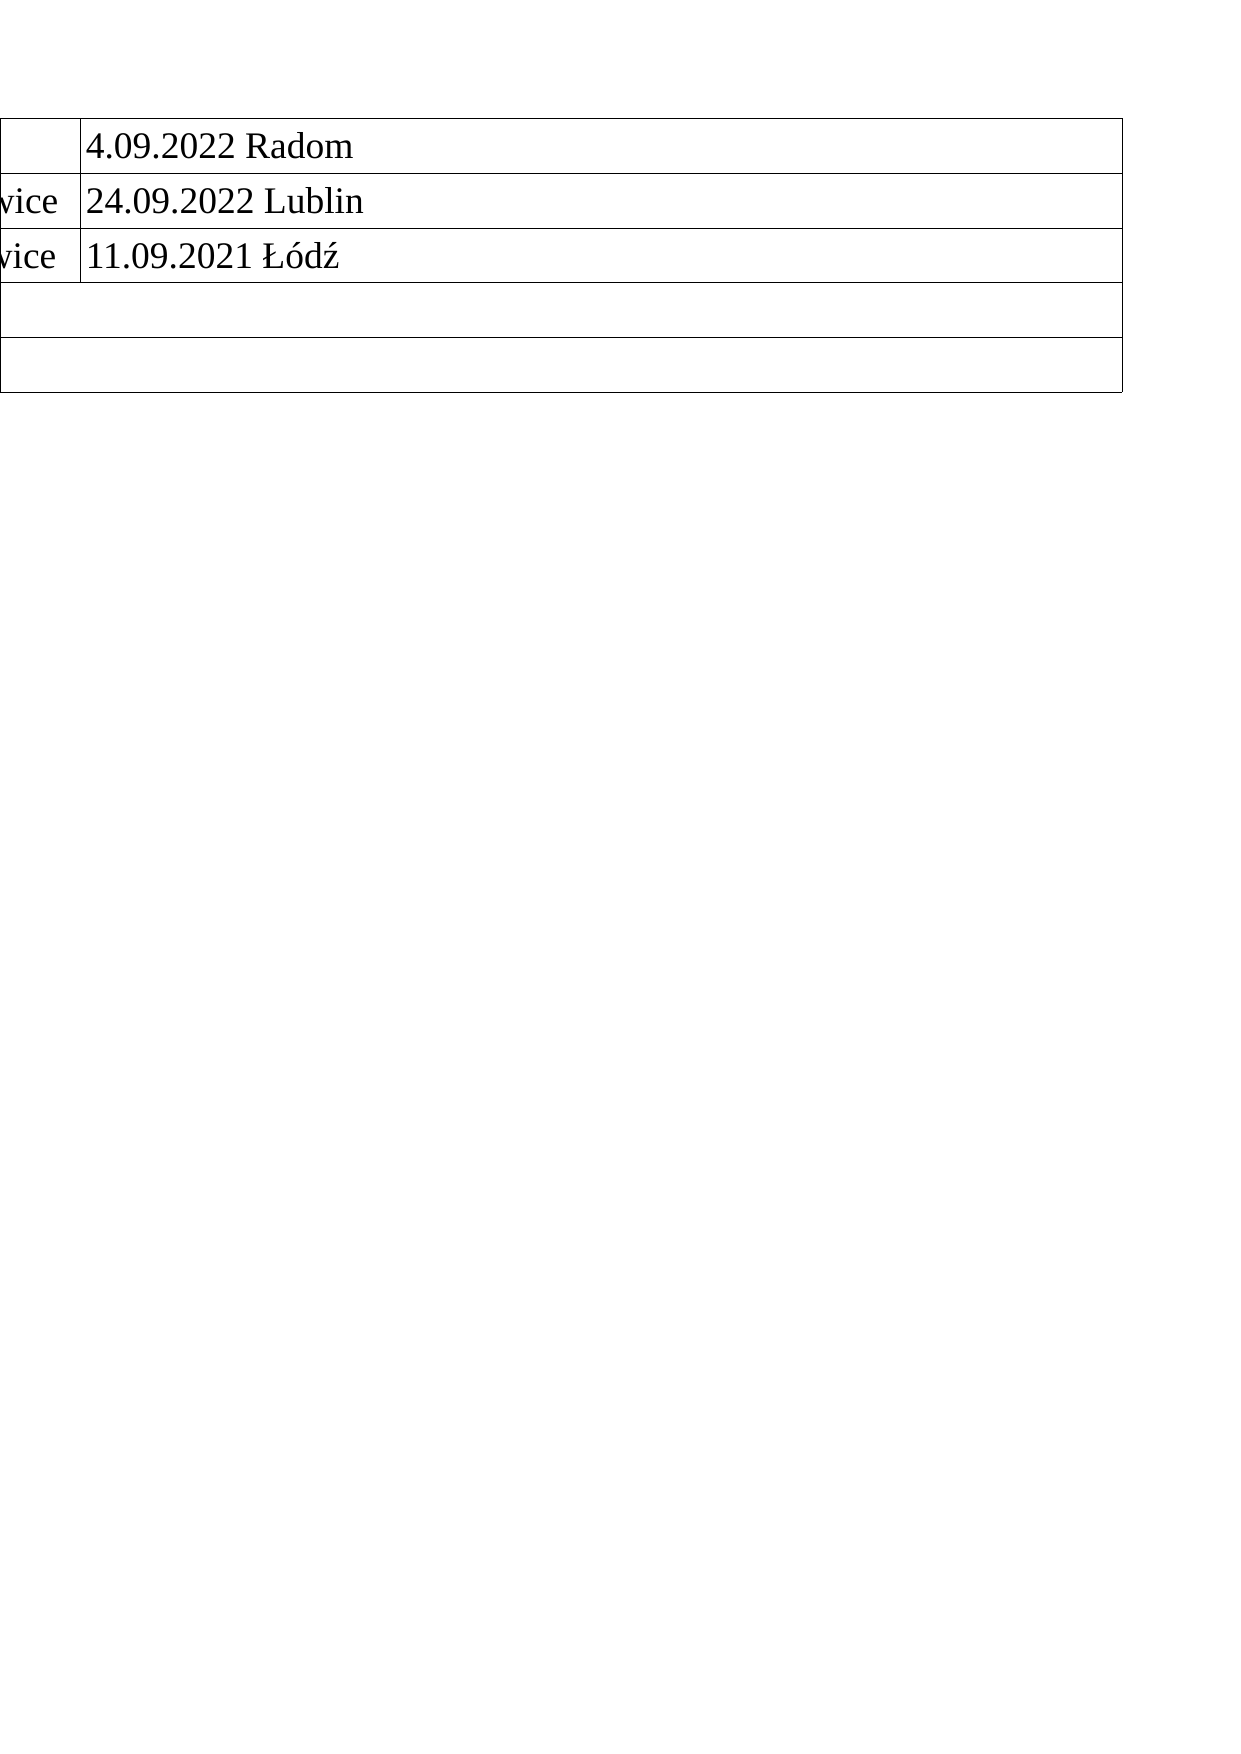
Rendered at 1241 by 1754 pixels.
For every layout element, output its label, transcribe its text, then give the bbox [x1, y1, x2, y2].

table_cell [1, 283, 1122, 337]
table_cell Dane w zestawieniach według stanu na 1 marca 2023 r. [1, 338, 1122, 392]
table_cell 4.09.2022 Radom [81, 119, 1122, 173]
table_cell 11.09.2021 Łódź [81, 229, 1122, 282]
table_cell Wisła Junior Sandomierz [1, 119, 80, 173]
table_cell Juventa-Kobex Starachowice [1, 229, 80, 282]
table_cell Juventa-Cerrad Starachowice [1, 174, 80, 227]
table_cell 24.09.2022 Lublin [81, 174, 1122, 227]
